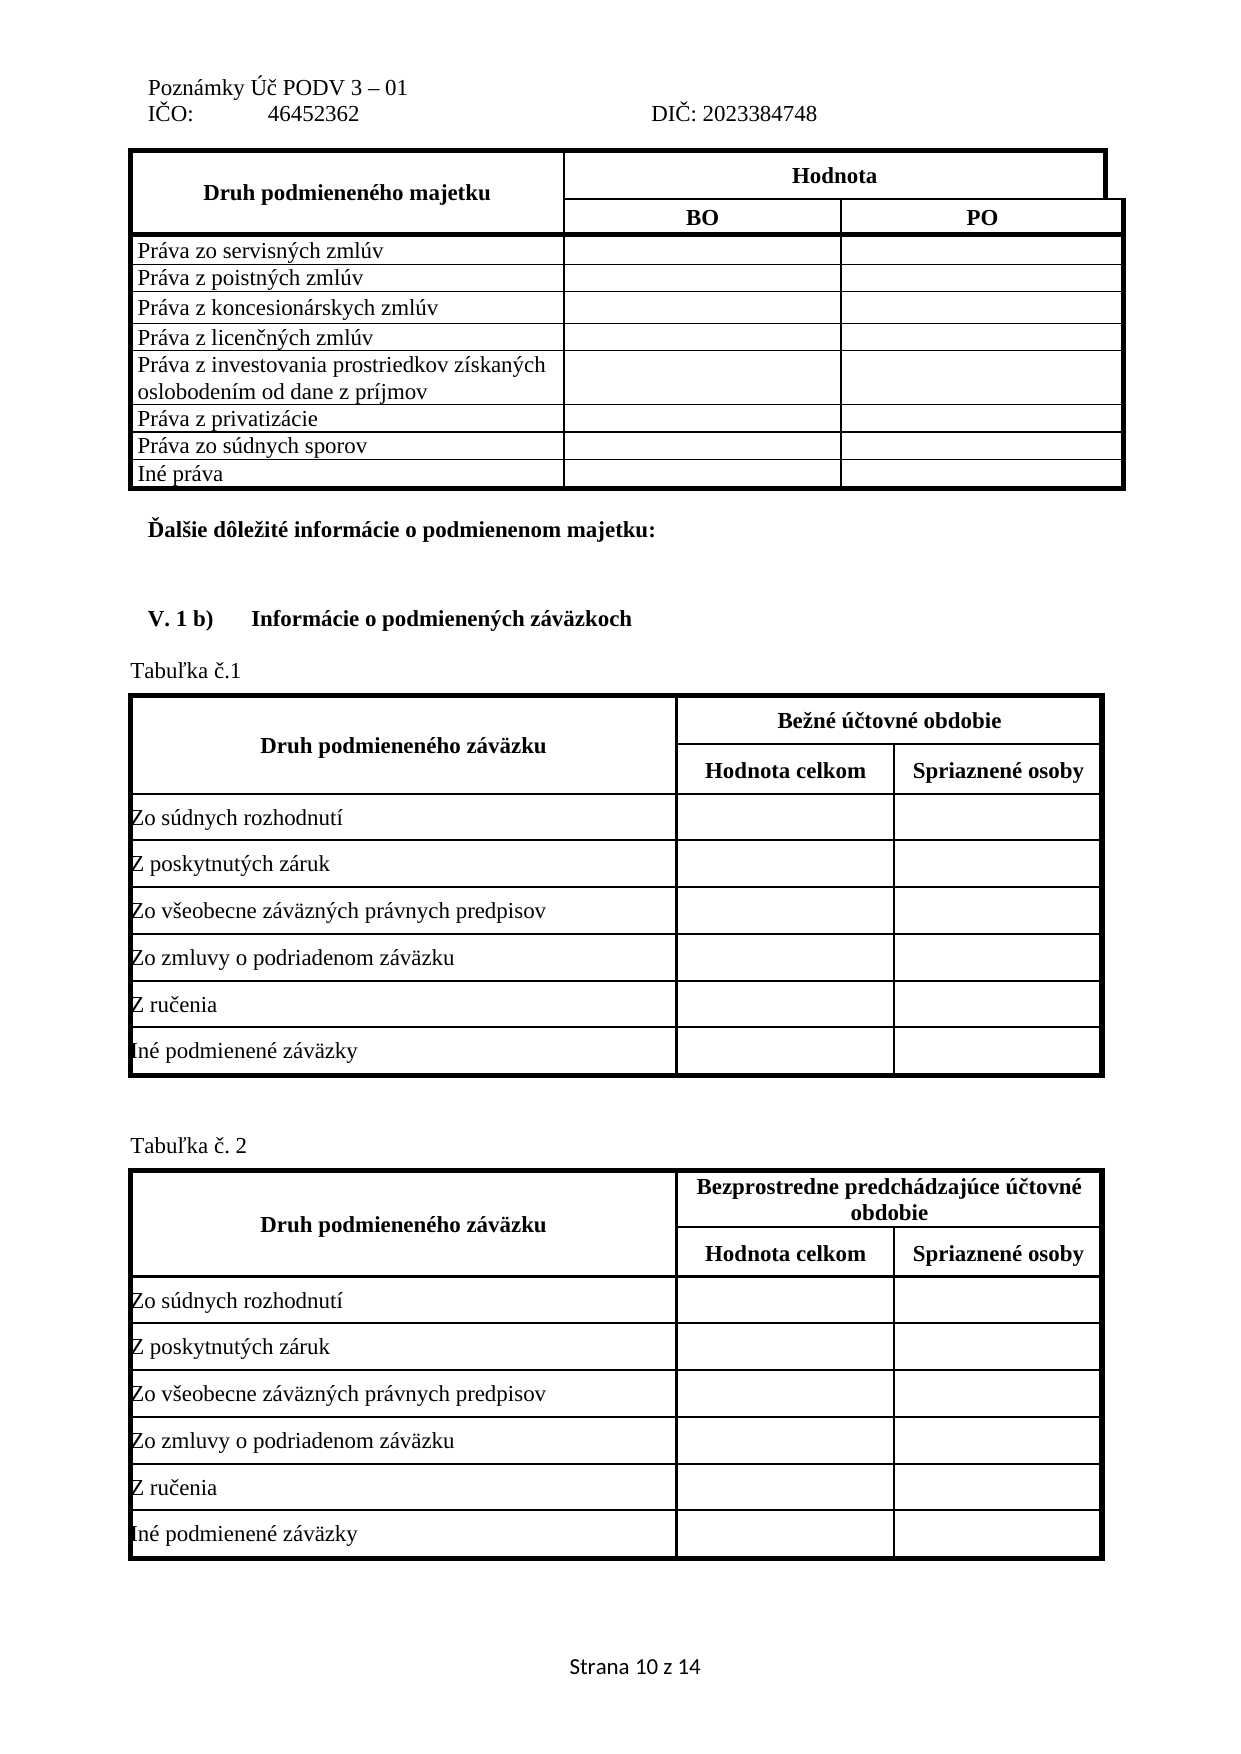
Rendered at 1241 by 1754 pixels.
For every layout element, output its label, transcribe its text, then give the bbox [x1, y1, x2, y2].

table_cell [678, 841, 893, 886]
table_cell [894, 1078, 1082, 1123]
table_cell Z poskytnutých záruk [133, 841, 675, 886]
table_cell [561, 1123, 669, 1168]
table_cell [842, 433, 1121, 459]
table_cell Práva z investovania prostriedkov získaných oslobodením od dane z príjmov [133, 351, 563, 404]
table_cell [670, 1123, 686, 1168]
table_header [1084, 648, 1109, 693]
table_cell [895, 1465, 1099, 1509]
table_cell [334, 1123, 445, 1168]
table_cell [445, 1078, 561, 1123]
table_cell [895, 1371, 1099, 1416]
table_header Tabuľka č.1 [130, 648, 334, 693]
table_cell [842, 351, 1121, 404]
table_cell [1082, 1078, 1105, 1123]
table_cell Hodnota celkom [678, 1228, 893, 1275]
table_cell [895, 1278, 1099, 1322]
table_cell Iné podmienené záväzky [133, 1028, 675, 1073]
table_cell [1105, 793, 1109, 839]
table_cell Z ručenia [133, 982, 675, 1026]
table_cell [686, 1123, 878, 1168]
table_cell [1105, 1416, 1109, 1462]
table_cell [565, 265, 840, 291]
table_cell [1105, 693, 1109, 742]
table_cell Spriaznené osoby [895, 745, 1099, 792]
table_cell [1105, 1226, 1109, 1275]
table_cell [895, 1028, 1099, 1073]
table_header [561, 648, 669, 693]
table_cell [842, 265, 1121, 291]
table_header Hodnota [565, 153, 1103, 197]
table_cell [678, 1511, 893, 1556]
table_cell Práva z koncesionárskych zmlúv [133, 292, 563, 323]
table_cell [678, 982, 893, 1026]
table_header [334, 648, 445, 693]
table_cell Zo súdnych rozhodnutí [133, 795, 675, 839]
table_cell [1105, 1026, 1109, 1073]
table_cell [895, 888, 1099, 933]
table_cell [686, 1078, 878, 1123]
table_cell Zo všeobecne záväzných právnych predpisov [133, 888, 675, 933]
table_header Druh podmieneného majetku [133, 153, 563, 232]
table_header [686, 648, 878, 693]
table_cell [895, 1324, 1099, 1369]
table_cell Druh podmieneného záväzku [133, 698, 675, 792]
table_cell Zo zmluvy o podriadenom záväzku [133, 935, 675, 979]
table_cell Práva z privatizácie [133, 405, 563, 431]
table_cell [1105, 1463, 1109, 1509]
table_cell BO [565, 200, 840, 232]
table_cell [895, 1418, 1099, 1462]
table_cell [678, 888, 893, 933]
table_header [670, 648, 686, 693]
table_header [894, 648, 1082, 693]
table_cell [565, 433, 840, 459]
table_cell [234, 1078, 334, 1123]
table_cell [1105, 1073, 1109, 1123]
table_cell [895, 982, 1099, 1026]
table_cell [878, 1123, 894, 1168]
table_cell Práva zo súdnych sporov [133, 433, 563, 459]
table_cell [1105, 1168, 1109, 1226]
table_cell [445, 1123, 561, 1168]
table_cell [842, 324, 1121, 350]
table_cell Zo všeobecne záväzných právnych predpisov [133, 1371, 675, 1416]
table_cell Iné podmienené záväzky [133, 1511, 675, 1556]
table_cell [678, 1465, 893, 1509]
table_cell [678, 795, 893, 839]
table_cell [130, 1078, 234, 1123]
table_cell [895, 935, 1099, 979]
table_cell [878, 1078, 894, 1123]
table_cell Zo zmluvy o podriadenom záväzku [133, 1418, 675, 1462]
table_cell [1105, 839, 1109, 886]
table_cell [842, 292, 1121, 323]
table_cell [1105, 886, 1109, 933]
table_cell [895, 841, 1099, 886]
table_cell [1105, 1322, 1109, 1369]
table_cell Tabuľka č. 2 [130, 1123, 334, 1168]
table_cell Z ručenia [133, 1465, 675, 1509]
table_cell [895, 1511, 1099, 1556]
table_cell [565, 237, 840, 263]
table_cell [1105, 743, 1109, 792]
text V. 1 b) Informácie o podmienených záväzkoch [148, 605, 1122, 631]
table_cell [670, 1078, 686, 1123]
table_cell Spriaznené osoby [895, 1228, 1099, 1275]
table_cell [565, 460, 840, 486]
table_cell [678, 1028, 893, 1073]
table_cell [565, 405, 840, 431]
table_cell [842, 237, 1121, 263]
table_cell [842, 460, 1121, 486]
table_cell Iné práva [133, 460, 563, 486]
table_cell [678, 1371, 893, 1416]
table_cell Bežné účtovné obdobie [678, 698, 1099, 742]
table_cell Práva z licenčných zmlúv [133, 324, 563, 350]
table_header [878, 648, 894, 693]
table_cell [1105, 933, 1109, 979]
table_cell Zo súdnych rozhodnutí [133, 1278, 675, 1322]
table_cell [1084, 1123, 1109, 1168]
table_cell [565, 351, 840, 404]
table_cell [678, 1278, 893, 1322]
table_cell [678, 1418, 893, 1462]
table_cell [1105, 980, 1109, 1026]
table_cell [1105, 1369, 1109, 1416]
table_cell [894, 1123, 1082, 1168]
table_header [1108, 148, 1113, 197]
table_cell [1105, 1509, 1109, 1556]
table_cell [1105, 1275, 1109, 1322]
table_cell Práva z poistných zmlúv [133, 265, 563, 291]
text Ďalšie dôležité informácie o podmienenom majetku: [148, 516, 1122, 543]
table_cell PO [842, 200, 1121, 232]
table_cell [334, 1078, 445, 1123]
table_cell Hodnota celkom [678, 745, 893, 792]
table_cell [842, 405, 1121, 431]
table_cell [678, 1324, 893, 1369]
table_cell Z poskytnutých záruk [133, 1324, 675, 1369]
table_cell [565, 292, 840, 323]
table_cell [561, 1078, 669, 1123]
table_cell [895, 795, 1099, 839]
table_cell Druh podmieneného záväzku [133, 1173, 675, 1275]
table_cell Práva zo servisných zmlúv [133, 237, 563, 263]
table_cell [678, 935, 893, 979]
table_header [1113, 148, 1123, 197]
table_cell [565, 324, 840, 350]
table_cell Bezprostredne predchádzajúce účtovné obdobie [678, 1173, 1099, 1226]
table_header [445, 648, 561, 693]
